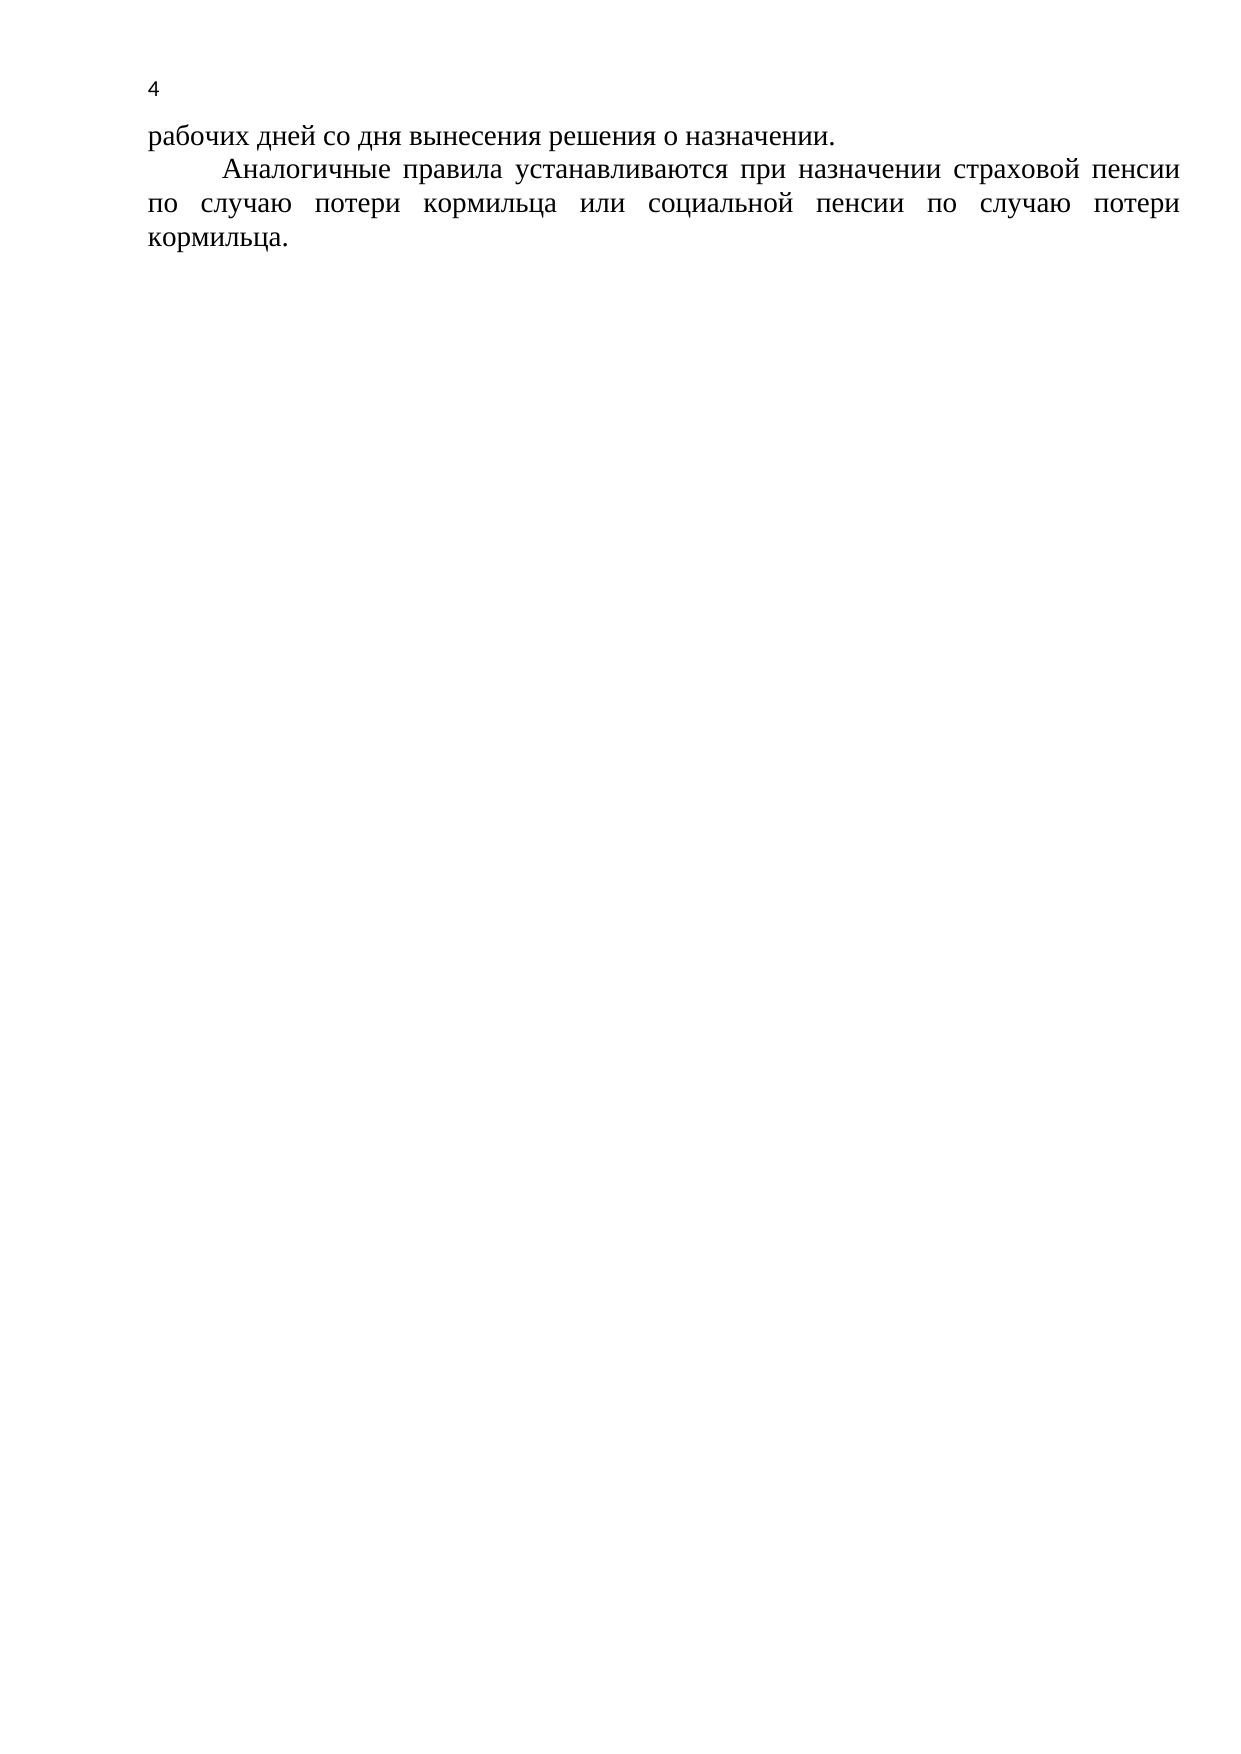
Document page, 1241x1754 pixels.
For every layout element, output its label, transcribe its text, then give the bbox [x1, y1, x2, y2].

text Аналогичные правила устанавливаются при назначении страховой пенсии по случаю потери кормильца или социальной пенсии по случаю потери кормильца. [148, 152, 1181, 252]
text рабочих дней со дня вынесения решения о назначении. [148, 118, 1181, 152]
